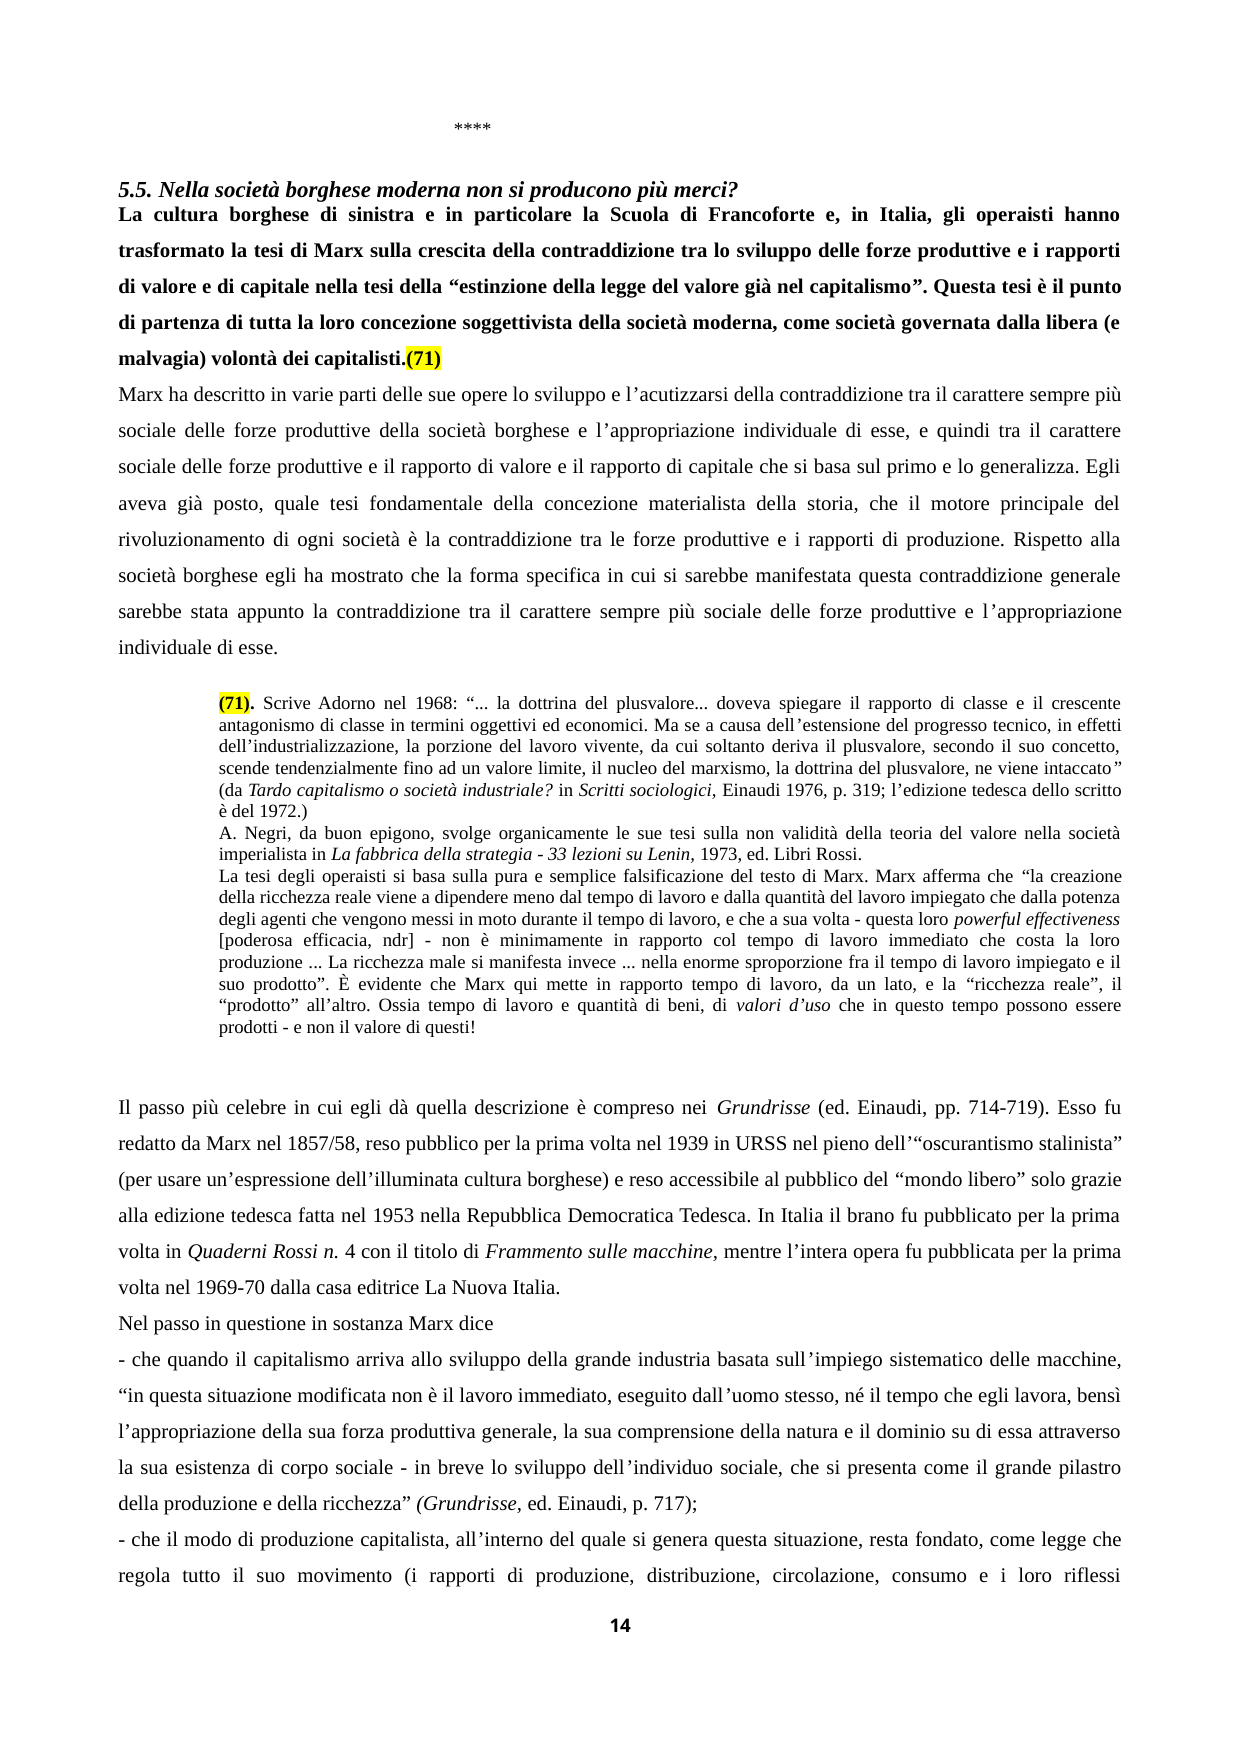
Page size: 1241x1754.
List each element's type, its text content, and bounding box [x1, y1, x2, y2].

text A. Negri, da buon epigono, svolge organicamente le sue tesi sulla non validità della teoria del valore nella società imperialista in La fabbrica della strategia - 33 lezioni su Lenin, 1973, ed. Libri Rossi. [218, 822, 1122, 865]
text 5.5. Nella società borghese moderna non si producono più merci? [118, 176, 1122, 202]
text Marx ha descritto in varie parti delle sue opere lo sviluppo e l’acutizzarsi della contraddizione tra il carattere sempre più sociale delle forze produttive della società borghese e l’appropriazione individuale di esse, e quindi tra il carattere sociale delle forze produttive e il rapporto di valore e il rapporto di capitale che si basa sul primo e lo generalizza. Egli aveva già posto, quale tesi fondamentale della concezione materialista della storia, che il motore principale del rivoluzionamento di ogni società è la contraddizione tra le forze produttive e i rapporti di produzione. Rispetto alla società borghese egli ha mostrato che la forma specifica in cui si sarebbe manifestata questa contraddizione generale sarebbe stata appunto la contraddizione tra il carattere sempre più sociale delle forze produttive e l’appropriazione individuale di esse. [118, 382, 1122, 659]
text - che quando il capitalismo arriva allo sviluppo della grande industria basata sull’impiego sistematico delle macchine, “in questa situazione modificata non è il lavoro immediato, eseguito dall’uomo stesso, né il tempo che egli lavora, bensì l’appropriazione della sua forza produttiva generale, la sua comprensione della natura e il dominio su di essa attraverso la sua esistenza di corpo sociale - in breve lo sviluppo dell’individuo sociale, che si presenta come il grande pilastro della produzione e della ricchezza” (Grundrisse, ed. Einaudi, p. 717); [118, 1347, 1122, 1515]
text (71). Scrive Adorno nel 1968: “... la dottrina del plusvalore... doveva spiegare il rapporto di classe e il crescente antagonismo di classe in termini oggettivi ed economici. Ma se a causa dell’estensione del progresso tecnico, in effetti dell’industrializzazione, la porzione del lavoro vivente, da cui soltanto deriva il plusvalore, secondo il suo concetto, scende tendenzialmente fino ad un valore limite, il nucleo del marxismo, la dottrina del plusvalore, ne viene intaccato” (da Tardo capitalismo o società industriale? in Scritti sociologici, Einaudi 1976, p. 319; l’edizione tedesca dello scritto è del 1972.) [218, 692, 1122, 822]
text - che il modo di produzione capitalista, all’interno del quale si genera questa situazione, resta fondato, come legge che regola tutto il suo movimento (i rapporti di produzione, distribuzione, circolazione, consumo e i loro riflessi [118, 1527, 1122, 1587]
text **** [118, 118, 827, 140]
text La cultura borghese di sinistra e in particolare la Scuola di Francoforte e, in Italia, gli operaisti hanno trasformato la tesi di Marx sulla crescita della contraddizione tra lo sviluppo delle forze produttive e i rapporti di valore e di capitale nella tesi della “estinzione della legge del valore già nel capitalismo”. Questa tesi è il punto di partenza di tutta la loro concezione soggettivista della società moderna, come società governata dalla libera (e malvagia) volontà dei capitalisti.(71) [118, 202, 1122, 370]
text Il passo più celebre in cui egli dà quella descrizione è compreso nei Grundrisse (ed. Einaudi, pp. 714-719). Esso fu redatto da Marx nel 1857/58, reso pubblico per la prima volta nel 1939 in URSS nel pieno dell’“oscurantismo stalinista” (per usare un’espressione dell’illuminata cultura borghese) e reso accessibile al pubblico del “mondo libero” solo grazie alla edizione tedesca fatta nel 1953 nella Repubblica Democratica Tedesca. In Italia il brano fu pubblicato per la prima volta in Quaderni Rossi n. 4 con il titolo di Frammento sulle macchine, mentre l’intera opera fu pubblicata per la prima volta nel 1969-70 dalla casa editrice La Nuova Italia. [118, 1095, 1122, 1299]
text La tesi degli operaisti si basa sulla pura e semplice falsificazione del testo di Marx. Marx afferma che “la creazione della ricchezza reale viene a dipendere meno dal tempo di lavoro e dalla quantità del lavoro impiegato che dalla potenza degli agenti che vengono messi in moto durante il tempo di lavoro, e che a sua volta - questa loro powerful effectiveness [poderosa efficacia, ndr] - non è minimamente in rapporto col tempo di lavoro immediato che costa la loro produzione ... La ricchezza male si manifesta invece ... nella enorme sproporzione fra il tempo di lavoro impiegato e il suo prodotto”. È evidente che Marx qui mette in rapporto tempo di lavoro, da un lato, e la “ricchezza reale”, il “prodotto” all’altro. Ossia tempo di lavoro e quantità di beni, di valori d’uso che in questo tempo possono essere prodotti - e non il valore di questi! [218, 865, 1122, 1037]
text Nel passo in questione in sostanza Marx dice [118, 1311, 1122, 1335]
